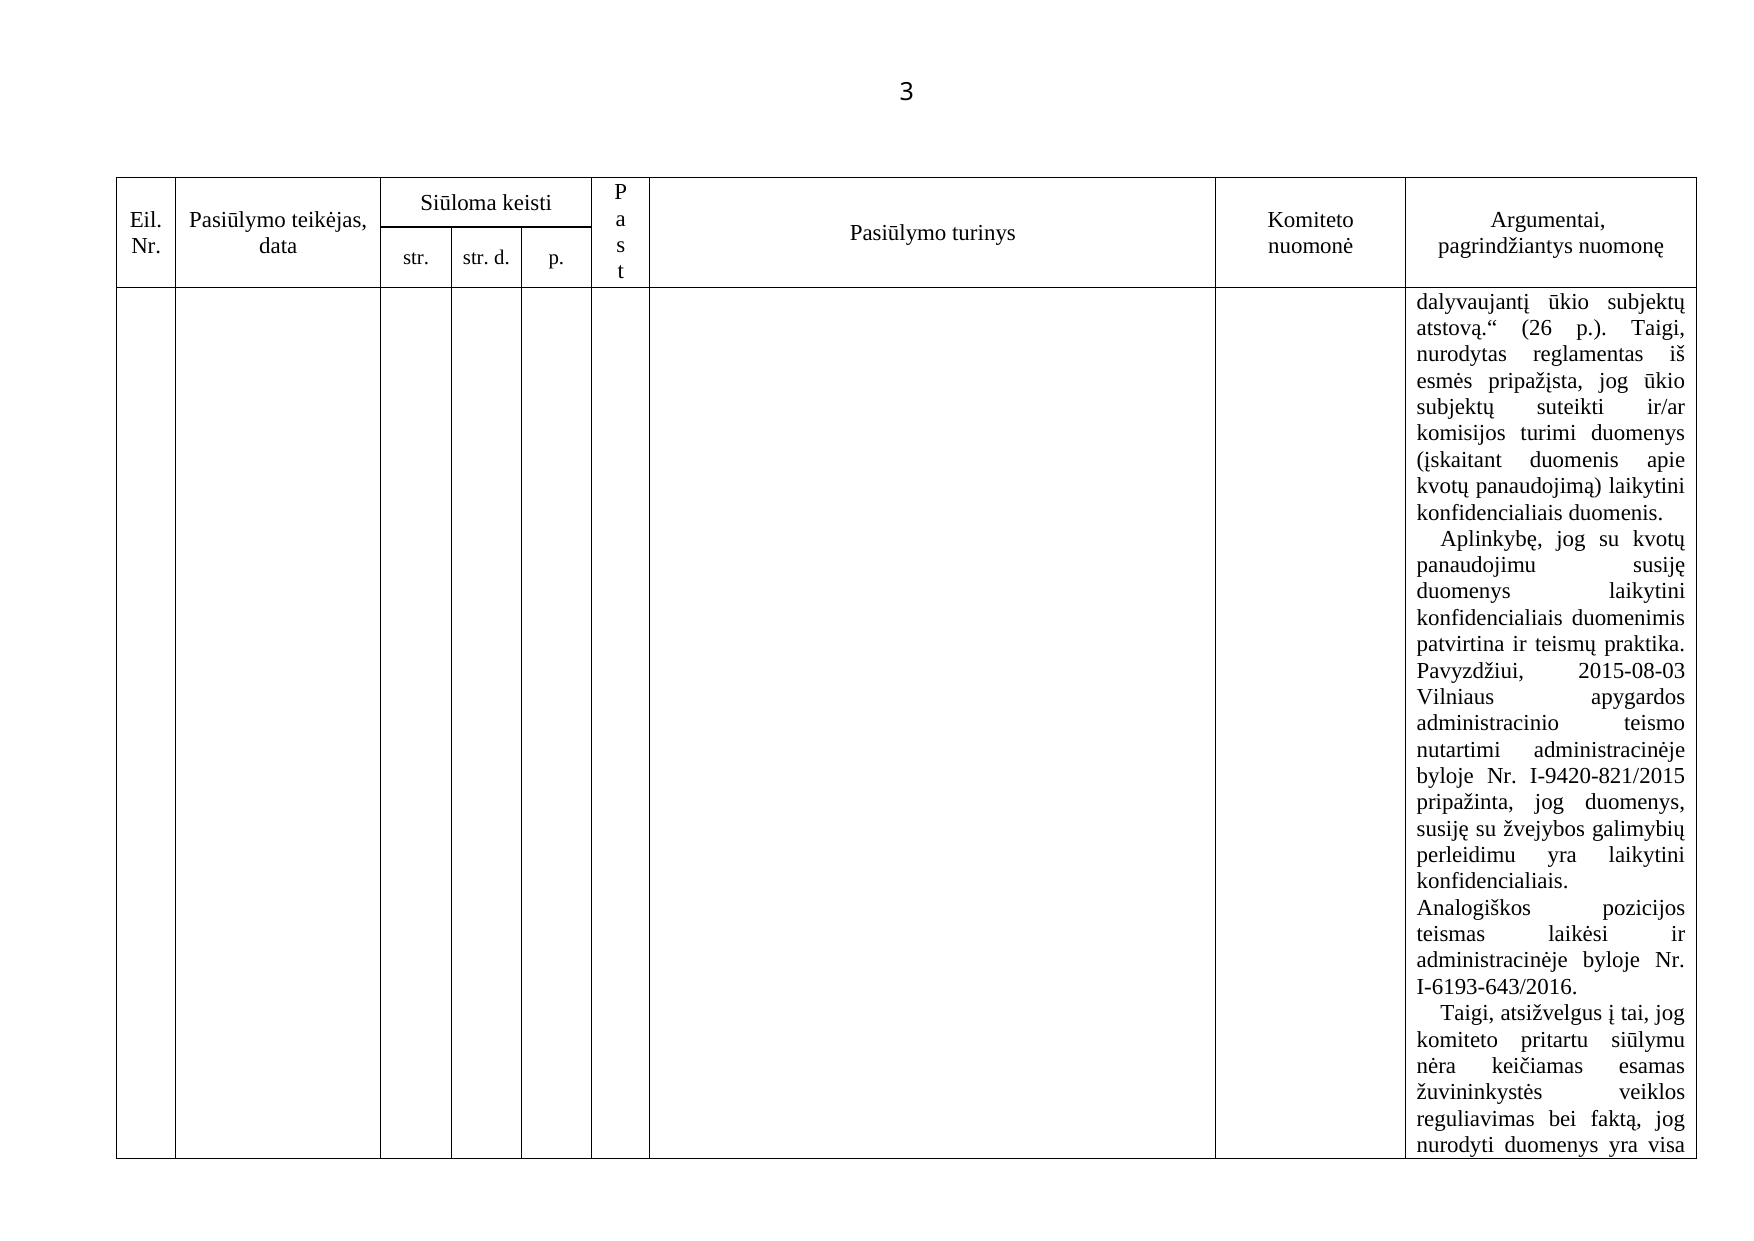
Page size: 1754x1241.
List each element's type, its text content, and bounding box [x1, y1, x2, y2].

table_cell [176, 288, 380, 1157]
table_header Pasiūlymo turinys [650, 178, 1215, 287]
table_cell str. d. [452, 228, 521, 287]
table_header Komiteto nuomonė [1216, 178, 1405, 287]
table_header Siūloma keisti [381, 178, 591, 226]
table_cell [117, 288, 175, 1157]
table_cell [650, 288, 1215, 1157]
table_cell dalyvaujantį ūkio subjektų atstovą.“ (26 p.). Taigi, nurodytas reglamentas iš esmės pripažįsta, jog ūkio subjektų suteikti ir/ar komisijos turimi duomenys (įskaitant duomenis apie kvotų panaudojimą) laikytini konfidencialiais duomenis. Aplinkybę, jog su kvotų panaudojimu susiję duomenys laikytini konfidencialiais duomenimis patvirtina ir teismų praktika. Pavyzdžiui, 2015-08-03 Vilniaus apygardos administracinio teismo nutartimi administracinėje byloje Nr. I-9420-821/2015 pripažinta, jog duomenys, susiję su žvejybos galimybių perleidimu yra laikytini konfidencialiais. Analogiškos pozicijos teismas laikėsi ir administracinėje byloje Nr. I-6193-643/2016. Taigi, atsižvelgus į tai, jog komiteto pritartu siūlymu nėra keičiamas esamas žuvininkystės veiklos reguliavimas bei faktą, jog nurodyti duomenys yra visa [1406, 288, 1696, 1157]
table_header Eil. Nr. [117, 178, 175, 287]
table_cell [1216, 288, 1405, 1157]
table_cell str. [381, 228, 451, 287]
table_cell [381, 288, 451, 1157]
table_cell [522, 288, 591, 1157]
table_cell p. [522, 228, 591, 287]
table_header Pasiūlymo teikėjas, data [176, 178, 380, 287]
table_header Argumentai, pagrindžiantys nuomonę [1406, 178, 1696, 287]
table_cell [452, 288, 521, 1157]
table_header Pastabos [592, 178, 649, 287]
table_cell [592, 288, 649, 1157]
